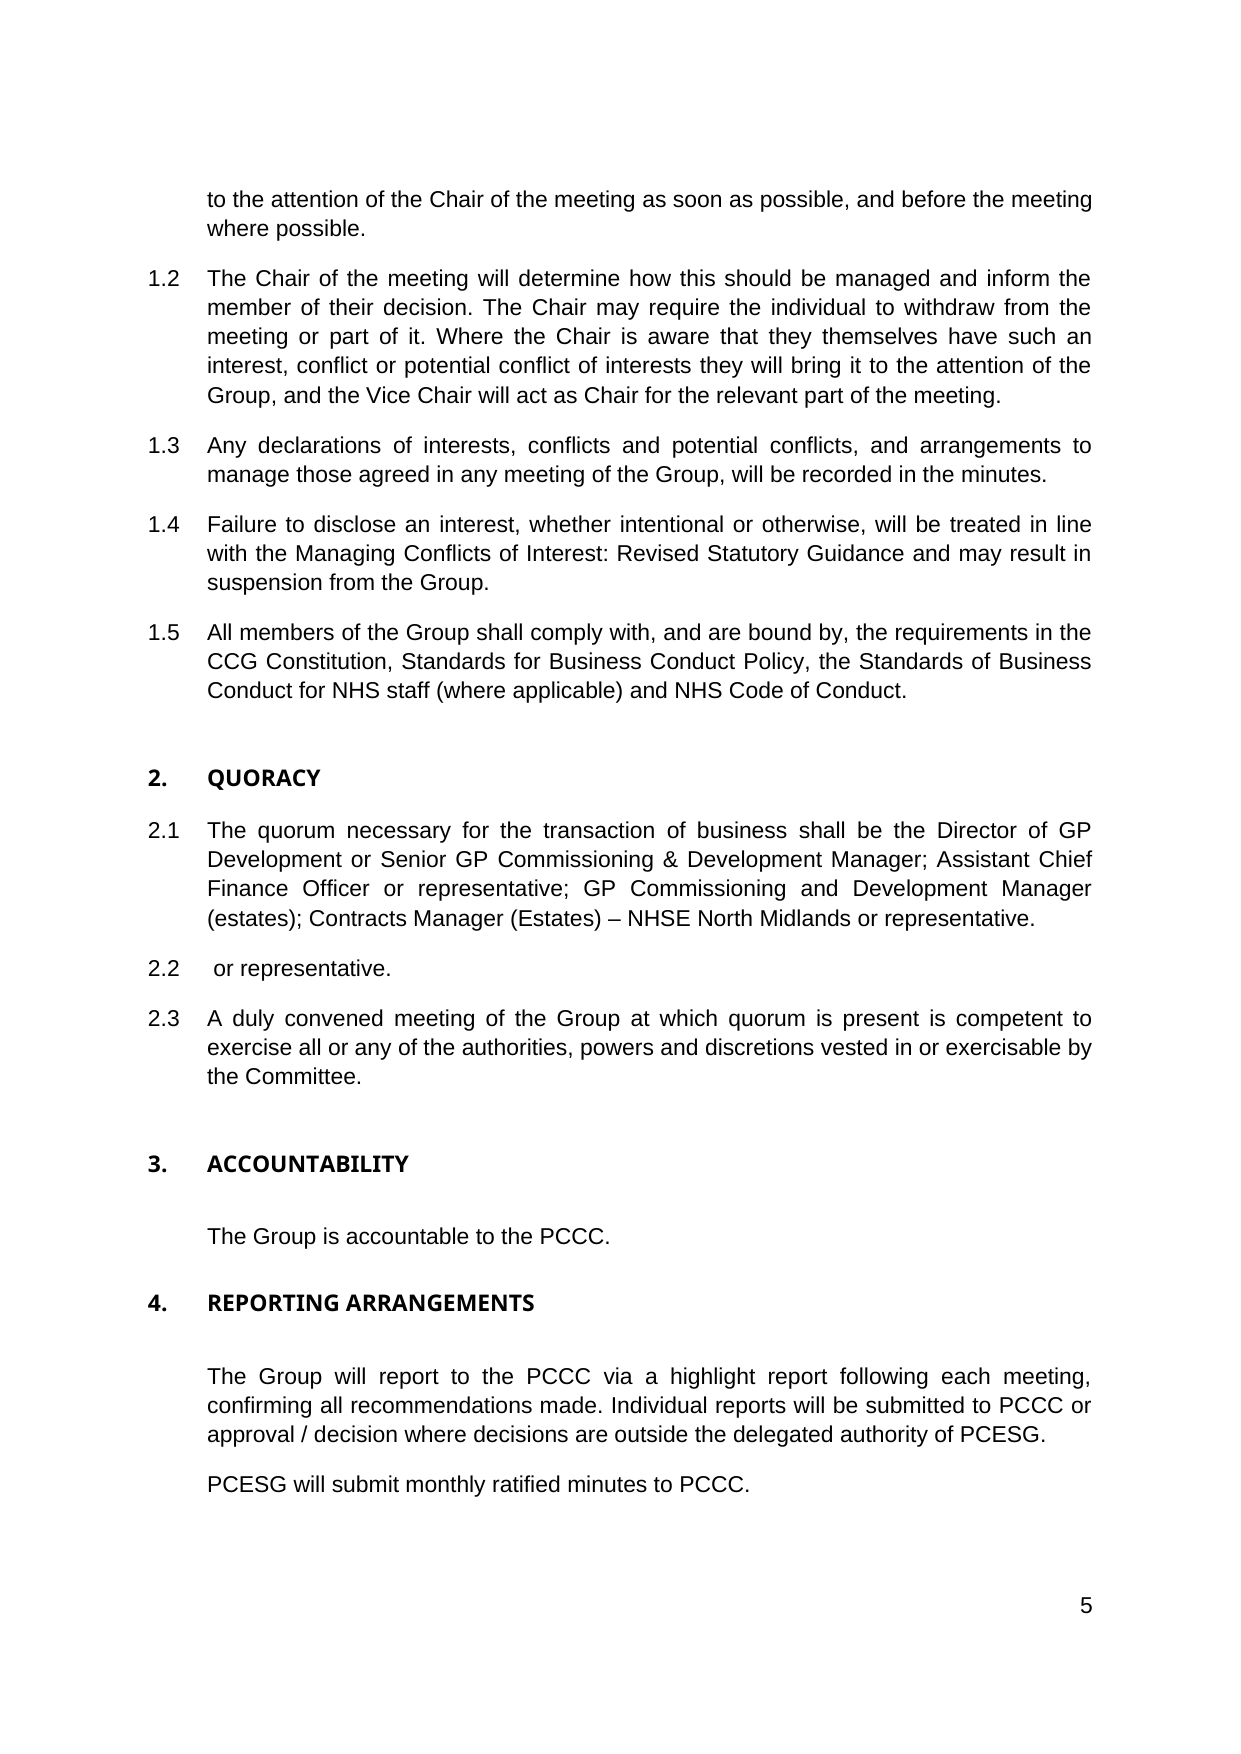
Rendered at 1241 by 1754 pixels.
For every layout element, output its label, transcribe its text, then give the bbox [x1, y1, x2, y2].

subtitle The Chair of the meeting will determine how this should be managed and inform the member of their decision. The Chair may require the individual to withdraw from the meeting or part of it. Where the Chair is aware that they themselves have such an interest, conflict or potential conflict of interests they will bring it to the attention of the Group, and the Vice Chair will act as Chair for the relevant part of the meeting. [148, 262, 1092, 408]
subtitle Failure to disclose an interest, whether intentional or otherwise, will be treated in line with the Managing Conflicts of Interest: Revised Statutory Guidance and may result in suspension from the Group. [148, 508, 1092, 596]
subtitle The quorum necessary for the transaction of business shall be the Director of GP Development or Senior GP Commissioning & Development Manager; Assistant Chief Finance Officer or representative; GP Commissioning and Development Manager (estates); Contracts Manager (Estates) – NHSE North Midlands or representative. [148, 814, 1092, 931]
text The Group will report to the PCCC via a highlight report following each meeting, confirming all recommendations made. Individual reports will be submitted to PCCC or approval / decision where decisions are outside the delegated authority of PCESG. [207, 1360, 1092, 1448]
subtitle QUORACY [148, 762, 1092, 793]
subtitle to the attention of the Chair of the meeting as soon as possible, and before the meeting where possible. [148, 183, 1092, 241]
subtitle A duly convened meeting of the Group at which quorum is present is competent to exercise all or any of the authorities, powers and discretions vested in or exercisable by the Committee. [148, 1002, 1092, 1089]
subtitle Any declarations of interests, conflicts and potential conflicts, and arrangements to manage those agreed in any meeting of the Group, will be recorded in the minutes. [148, 429, 1092, 487]
subtitle REPORTING ARRANGEMENTS [148, 1287, 1092, 1318]
subtitle All members of the Group shall comply with, and are bound by, the requirements in the CCG Constitution, Standards for Business Conduct Policy, the Standards of Business Conduct for NHS staff (where applicable) and NHS Code of Conduct. [148, 616, 1092, 704]
text PCESG will submit monthly ratified minutes to PCCC. [207, 1468, 1092, 1498]
subtitle ACCOUNTABILITY [148, 1148, 1092, 1179]
subtitle or representative. [148, 952, 1092, 981]
text The Group is accountable to the PCCC. [207, 1221, 1092, 1250]
